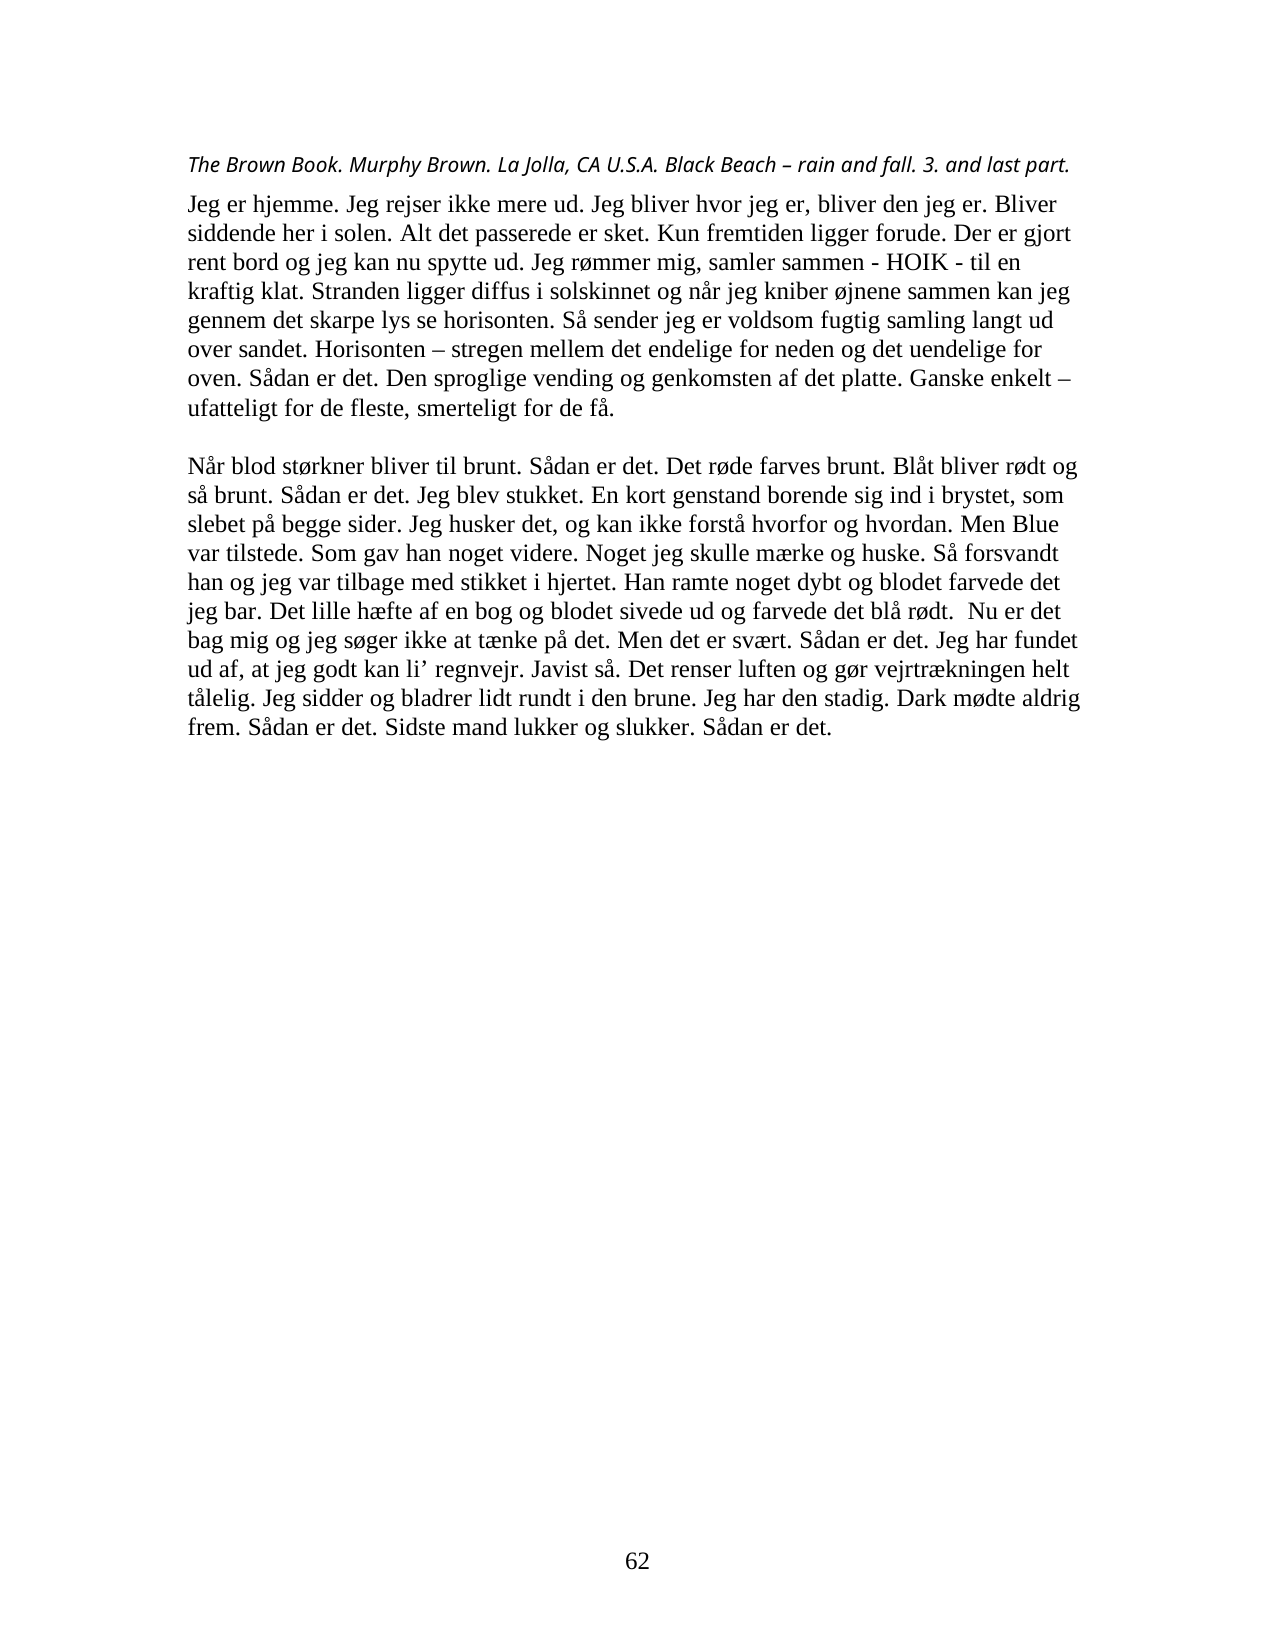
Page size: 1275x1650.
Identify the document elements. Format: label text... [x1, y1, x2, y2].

text Jeg er hjemme. Jeg rejser ikke mere ud. Jeg bliver hvor jeg er, bliver den jeg er. Bliver siddende her i solen. Alt det passerede er sket. Kun fremtiden ligger forude. Der er gjort rent bord og jeg kan nu spytte ud. Jeg rømmer mig, samler sammen - HOIK - til en kraftig klat. Stranden ligger diffus i solskinnet og når jeg kniber øjnene sammen kan jeg gennem det skarpe lys se horisonten. Så sender jeg er voldsom fugtig samling langt ud over sandet. Horisonten – stregen mellem det endelige for neden og det uendelige for oven. Sådan er det. Den sproglige vending og genkomsten af det platte. Ganske enkelt – ufatteligt for de fleste, smerteligt for de få. [187, 189, 1088, 421]
text The Brown Book. Murphy Brown. La Jolla, CA U.S.A. Black Beach – rain and fall. 3. and last part. [187, 150, 1088, 178]
text Når blod størkner bliver til brunt. Sådan er det. Det røde farves brunt. Blåt bliver rødt og så brunt. Sådan er det. Jeg blev stukket. En kort genstand borende sig ind i brystet, som slebet på begge sider. Jeg husker det, og kan ikke forstå hvorfor og hvordan. Men Blue var tilstede. Som gav han noget videre. Noget jeg skulle mærke og huske. Så forsvandt han og jeg var tilbage med stikket i hjertet. Han ramte noget dybt og blodet farvede det jeg bar. Det lille hæfte af en bog og blodet sivede ud og farvede det blå rødt. Nu er det bag mig og jeg søger ikke at tænke på det. Men det er svært. Sådan er det. Jeg har fundet ud af, at jeg godt kan li’ regnvejr. Javist så. Det renser luften og gør vejrtrækningen helt tålelig. Jeg sidder og bladrer lidt rundt i den brune. Jeg har den stadig. Dark mødte aldrig frem. Sådan er det. Sidste mand lukker og slukker. Sådan er det. [187, 451, 1088, 741]
